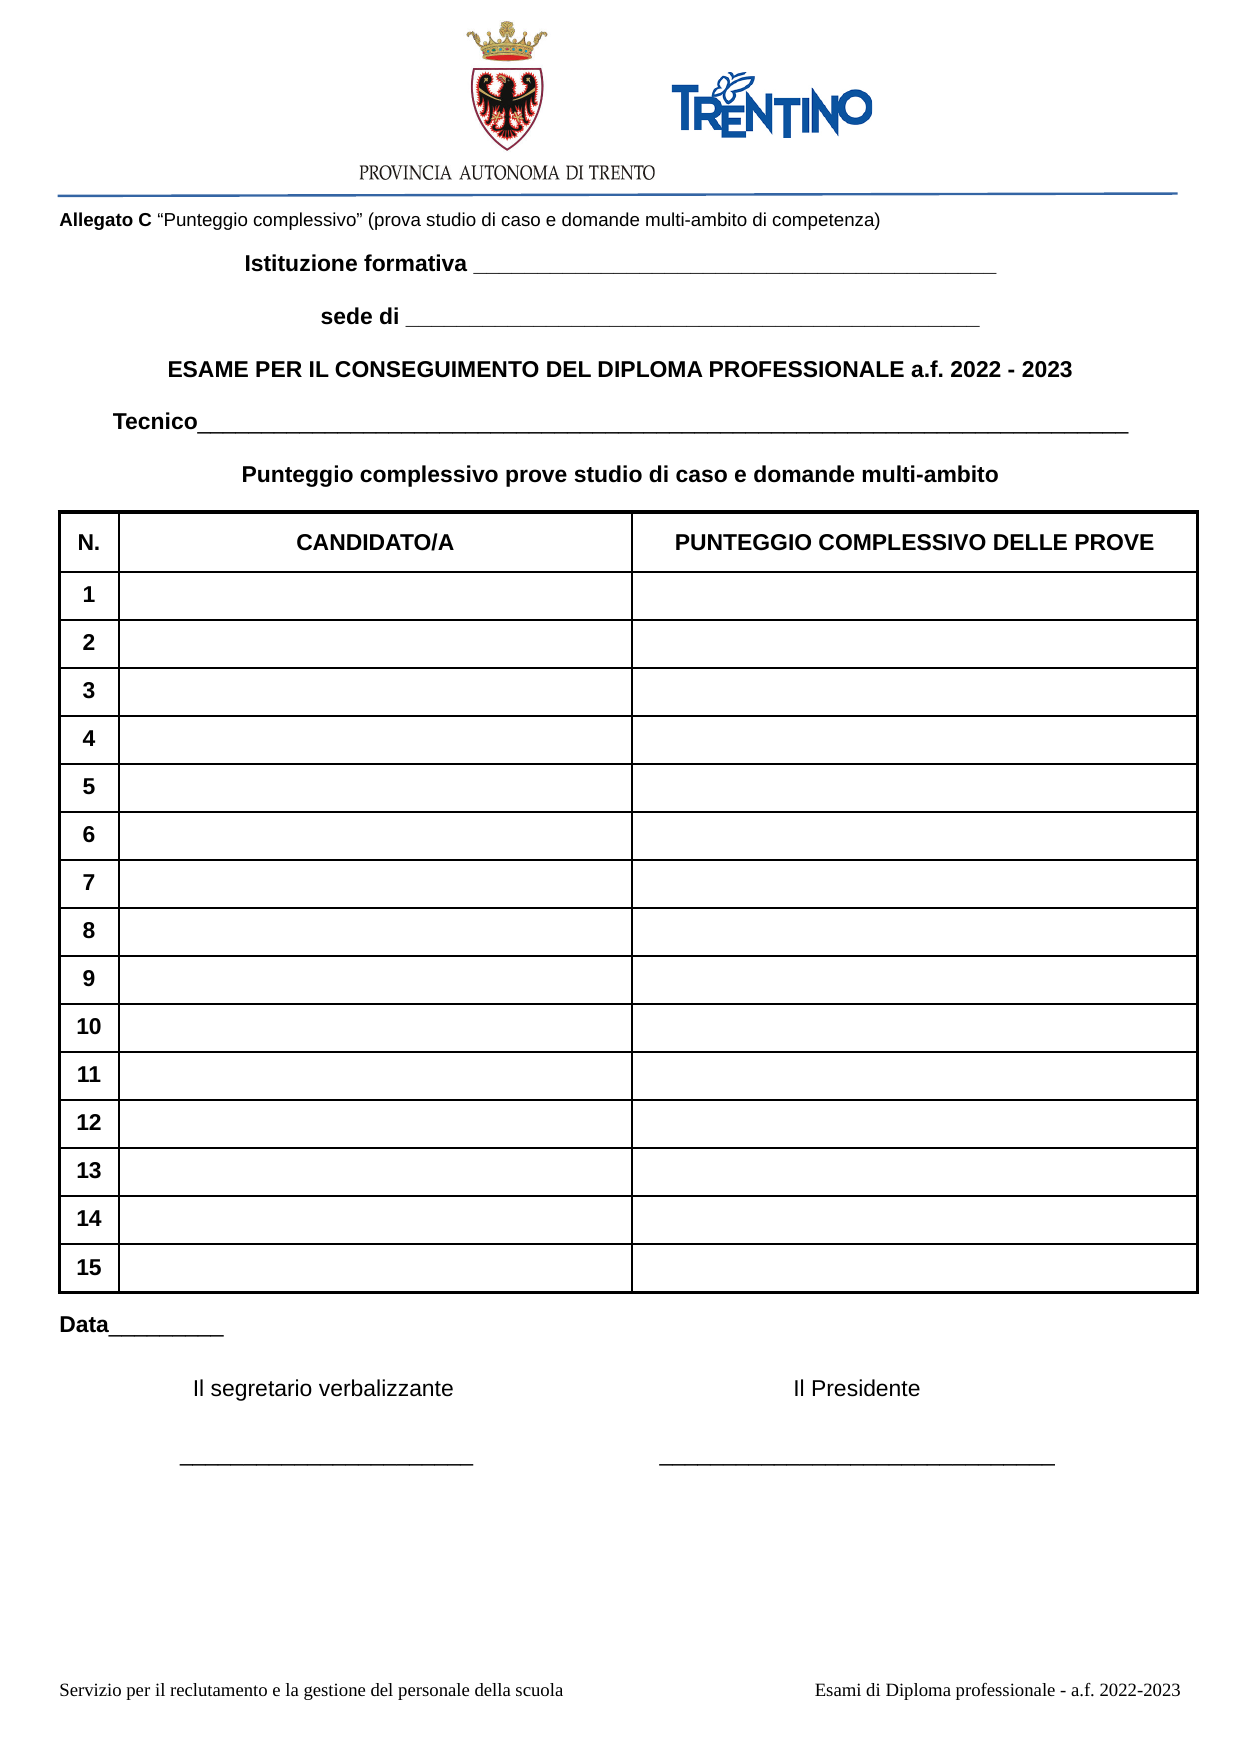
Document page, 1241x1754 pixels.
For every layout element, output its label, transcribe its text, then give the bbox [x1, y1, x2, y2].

table_cell [120, 765, 631, 811]
table_cell 7 [61, 861, 118, 907]
table_cell 14 [61, 1197, 118, 1243]
table_cell 6 [61, 813, 118, 859]
table_cell [633, 573, 1196, 619]
table_cell [633, 909, 1196, 955]
table_cell [120, 1245, 631, 1291]
table_cell [120, 1005, 631, 1051]
table_cell [633, 1005, 1196, 1051]
picture [359, 20, 655, 180]
table_cell 2 [61, 621, 118, 667]
table_cell 1 [61, 573, 118, 619]
table_cell 12 [61, 1101, 118, 1147]
table_cell 3 [61, 669, 118, 715]
table_cell [633, 861, 1196, 907]
table_cell _______________________________ [587, 1401, 1126, 1467]
table_cell 10 [61, 1005, 118, 1051]
table_header Il segretario verbalizzante [59, 1375, 587, 1401]
table_cell [120, 1053, 631, 1099]
table_cell [633, 669, 1196, 715]
picture [671, 72, 873, 138]
table_cell [120, 861, 631, 907]
table_cell [120, 813, 631, 859]
table_cell _______________________ [59, 1401, 587, 1467]
table_cell 8 [61, 909, 118, 955]
table_cell [120, 1149, 631, 1195]
table_cell [120, 717, 631, 763]
text Data_________ [59, 1311, 1181, 1338]
table_cell [633, 1053, 1196, 1099]
table_cell 11 [61, 1053, 118, 1099]
table_cell 5 [61, 765, 118, 811]
table_cell [633, 1149, 1196, 1195]
text Allegato C “Punteggio complessivo” (prova studio di caso e domande multi-ambito di competenza) [59, 209, 1181, 230]
table_cell [120, 1197, 631, 1243]
table_header N. [61, 514, 118, 571]
table_cell 15 [61, 1245, 118, 1291]
table_header Il Presidente [587, 1375, 1126, 1401]
text Punteggio complessivo prove studio di caso e domande multi-ambito [59, 461, 1181, 487]
text ESAME PER IL CONSEGUIMENTO DEL DIPLOMA PROFESSIONALE a.f. 2022 - 2023 [59, 356, 1181, 382]
table_cell [120, 909, 631, 955]
table_cell [120, 1101, 631, 1147]
table_cell [633, 1245, 1196, 1291]
text Tecnico_________________________________________________________________________ [59, 408, 1181, 434]
table_cell [120, 621, 631, 667]
table_cell [120, 573, 631, 619]
table_cell [633, 1101, 1196, 1147]
table_cell [633, 957, 1196, 1003]
table_cell [633, 813, 1196, 859]
table_cell 4 [61, 717, 118, 763]
table_cell 13 [61, 1149, 118, 1195]
table_cell [633, 1197, 1196, 1243]
table_header CANDIDATO/A [120, 514, 631, 571]
table_header PUNTEGGIO COMPLESSIVO DELLE PROVE [633, 514, 1196, 571]
table_cell [120, 957, 631, 1003]
text sede di _____________________________________________ [118, 303, 1181, 329]
table_cell [120, 669, 631, 715]
table_cell 9 [61, 957, 118, 1003]
text Istituzione formativa _________________________________________ [59, 250, 1181, 276]
table_cell [633, 765, 1196, 811]
table_cell [633, 621, 1196, 667]
table_cell [633, 717, 1196, 763]
